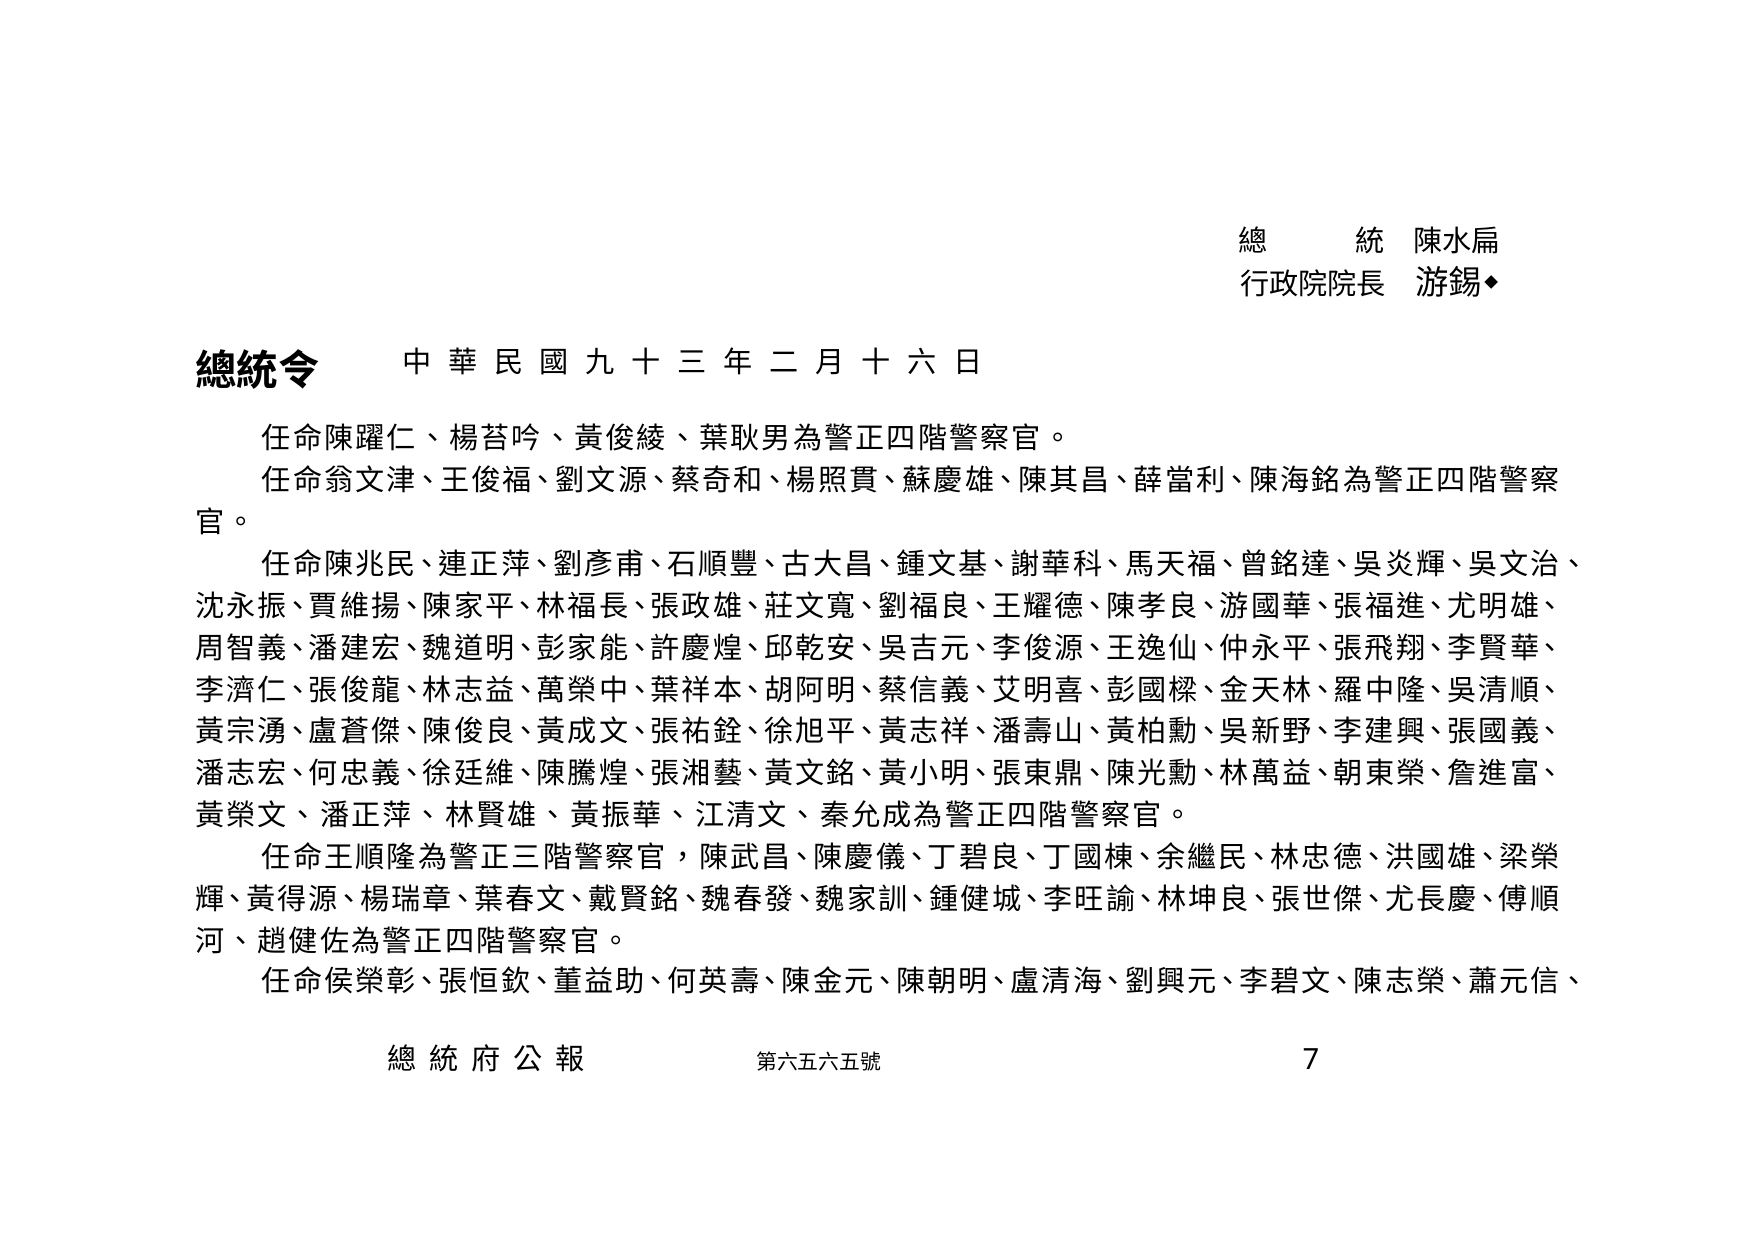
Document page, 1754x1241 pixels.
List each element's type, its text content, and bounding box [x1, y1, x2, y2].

table_header 中華民國九十三年二月十六日 [399, 327, 986, 415]
text 行政院院長 游錫 [195, 264, 1501, 302]
text 任命侯榮彰、張恒欽、董益助、何英壽、陳金元、陳朝明、盧清海、劉興元、李碧文、陳志榮、蕭元信、張啟春、周明賢、李惠美、吳丞一、吳進益、吳顯輝、林義恩、黃永焜、馬維中、李永彥、賴光權、吳鴻、藍清義、蔡春福、劉靜宜、李事晏、李思瑩、李欣育、陳得恩為警正四階警察官。 [195, 959, 1559, 999]
text 任命陳兆民、連正萍、劉彥甫、石順豐、古大昌、鍾文基、謝華科、馬天福、曾銘達、吳炎輝、吳文治、沈永振、賈維揚、陳家平、林福長、張政雄、莊文寬、劉福良、王耀德、陳孝良、游國華、張福進、尤明雄、周智義、潘建宏、魏道明、彭家能、許慶煌、邱乾安、吳吉元、李俊源、王逸仙、仲永平、張飛翔、李賢華、李濟仁、張俊龍、林志益、萬榮中、葉祥本、胡阿明、蔡信義、艾明喜、彭國樑、金天林、羅中隆、吳清順、黃宗湧、盧蒼傑、陳俊良、黃成文、張祐銓、徐旭平、黃志祥、潘壽山、黃柏勳、吳新野、李建興、張國義、潘志宏、何忠義、徐廷維、陳騰煌、張湘藝、黃文銘、黃小明、張東鼎、陳光勳、林萬益、朝東榮、詹進富、黃榮文、潘正萍、林賢雄、黃振華、江清文、秦允成為警正四階警察官。 [195, 541, 1559, 834]
text 任命王順隆為警正三階警察官，陳武昌、陳慶儀、丁碧良、丁國棟、余繼民、林忠德、洪國雄、梁榮輝、黃得源、楊瑞章、葉春文、戴賢銘、魏春發、魏家訓、鍾健城、李旺諭、林坤良、張世傑、尤長慶、傅順河、趙健佐為警正四階警察官。 [195, 834, 1559, 959]
table_header 總統令 [192, 327, 399, 415]
text 任命翁文津、王俊福、劉文源、蔡奇和、楊照貫、蘇慶雄、陳其昌、薛當利、陳海銘為警正四階警察官。 [195, 457, 1559, 541]
text 任命陳躍仁、楊苔吟、黃俊綾、葉耿男為警正四階警察官。 [195, 415, 1559, 457]
text 總 統 陳水扁 [195, 222, 1501, 259]
